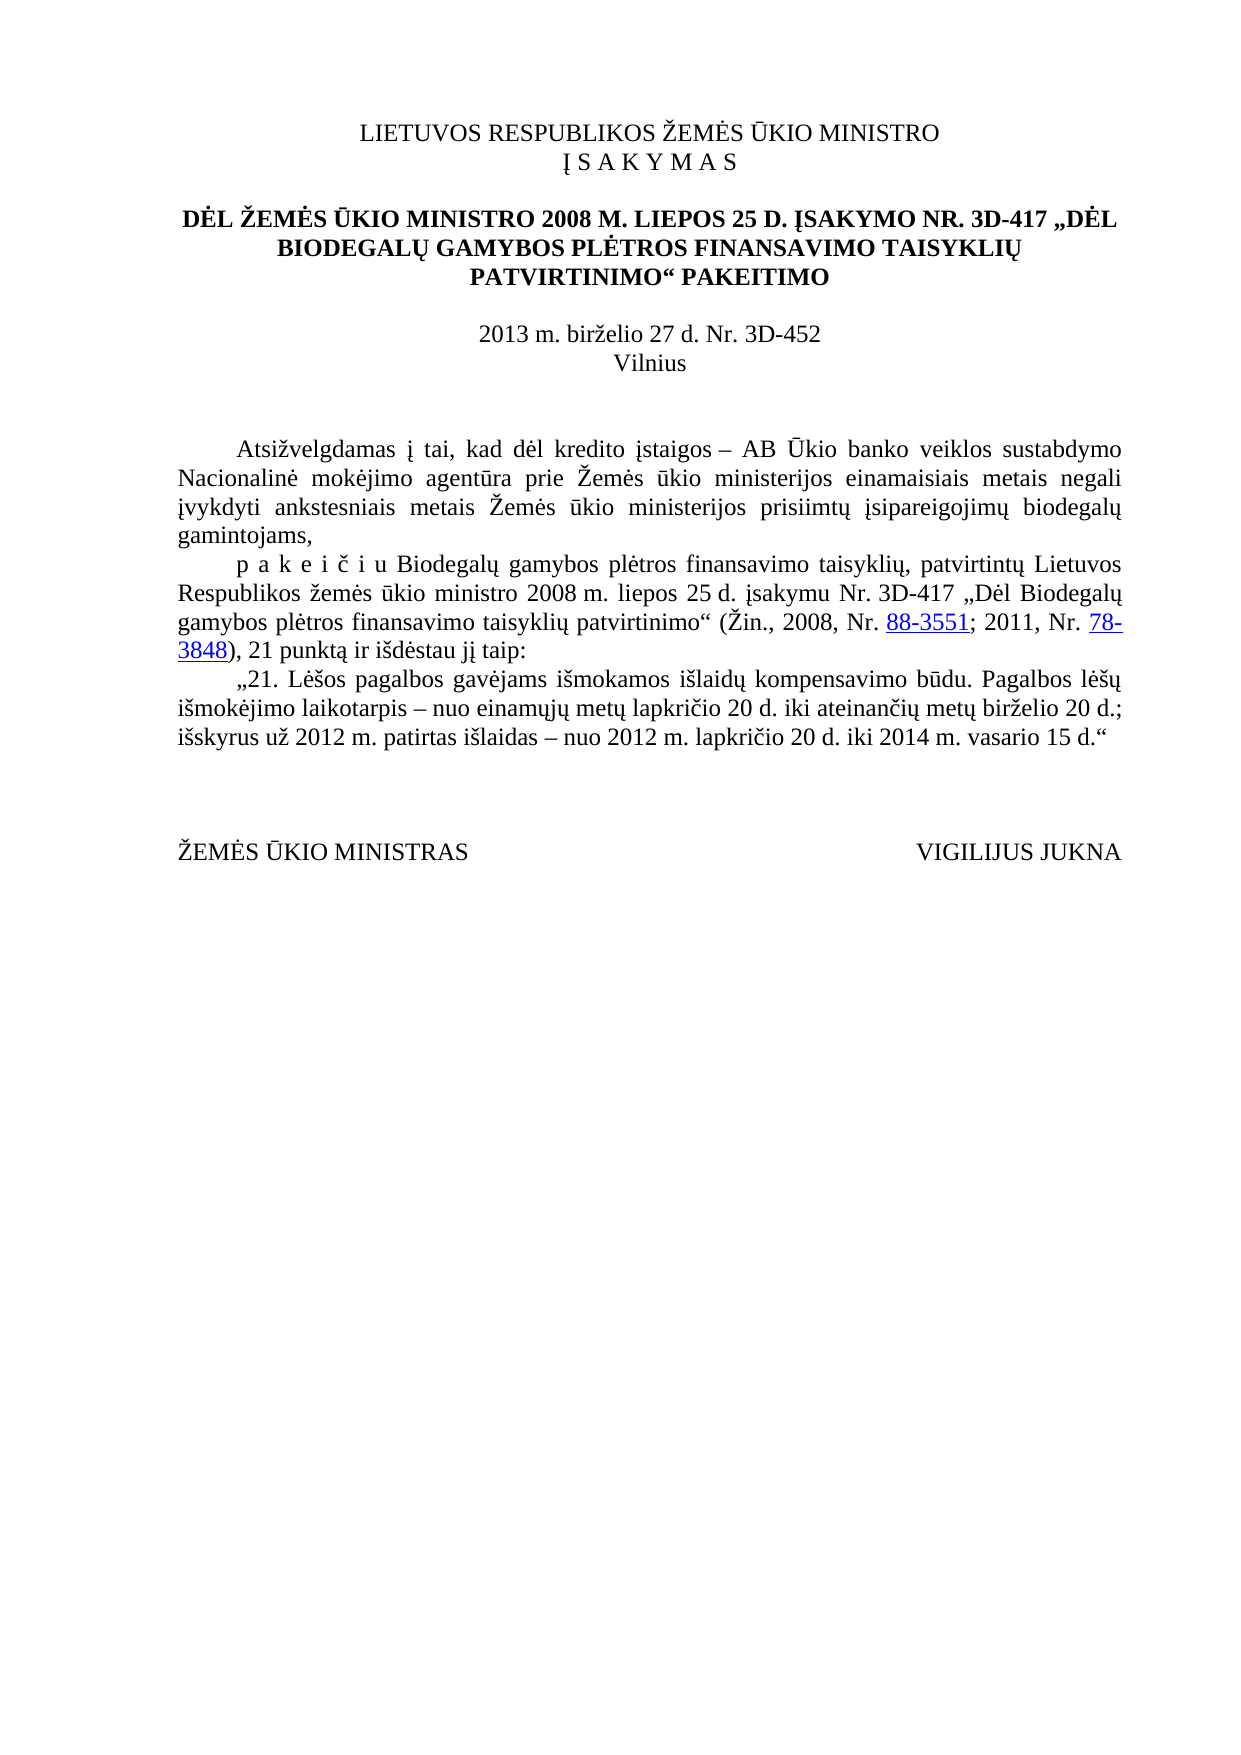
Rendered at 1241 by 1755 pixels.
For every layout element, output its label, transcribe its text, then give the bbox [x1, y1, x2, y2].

text Į S A K Y M A S [177, 147, 1122, 176]
text 2013 m. birželio 27 d. Nr. 3D-452 [177, 319, 1122, 348]
text Atsižvelgdamas į tai, kad dėl kredito įstaigos – AB Ūkio banko veiklos sustabdymo Nacionalinė mokėjimo agentūra prie Žemės ūkio ministerijos einamaisiais metais negali įvykdyti ankstesniais metais Žemės ūkio ministerijos prisiimtų įsipareigojimų biodegalų gamintojams, [177, 434, 1122, 549]
text „21. Lėšos pagalbos gavėjams išmokamos išlaidų kompensavimo būdu. Pagalbos lėšų išmokėjimo laikotarpis – nuo einamųjų metų lapkričio 20 d. iki ateinančių metų birželio 20 d.; išskyrus už 2012 m. patirtas išlaidas – nuo 2012 m. lapkričio 20 d. iki 2014 m. vasario 15 d.“ [177, 664, 1122, 751]
text Žemės ūkio ministras Vigilijus Jukna [177, 837, 1122, 866]
text p a k e i č i u Biodegalų gamybos plėtros finansavimo taisyklių, patvirtintų Lietuvos Respublikos žemės ūkio ministro 2008 m. liepos 25 d. įsakymu Nr. 3D-417 „Dėl biodegalų gamybos plėtros finansavimo taisyklių patvirtinimo“ (Žin., 2008, Nr. 88-3551; 2011, Nr. 78-3848), 21 punktą ir išdėstau jį taip: [177, 549, 1122, 664]
text Vilnius [177, 348, 1122, 377]
text LIETUVOS RESPUBLIKOS ŽEMĖS ŪKIO MINISTRO [177, 118, 1122, 147]
text DĖL ŽEMĖS ŪKIO MINISTRO 2008 m. LIEPOS 25 d. ĮSAKYMO Nr. 3D-417 „DĖL BIODEGALŲ GAMYBOS PLĖTROS FINANSAVIMO TAISYKLIŲ PATVIRTINIMO“ PAKEITIMO [177, 204, 1122, 291]
